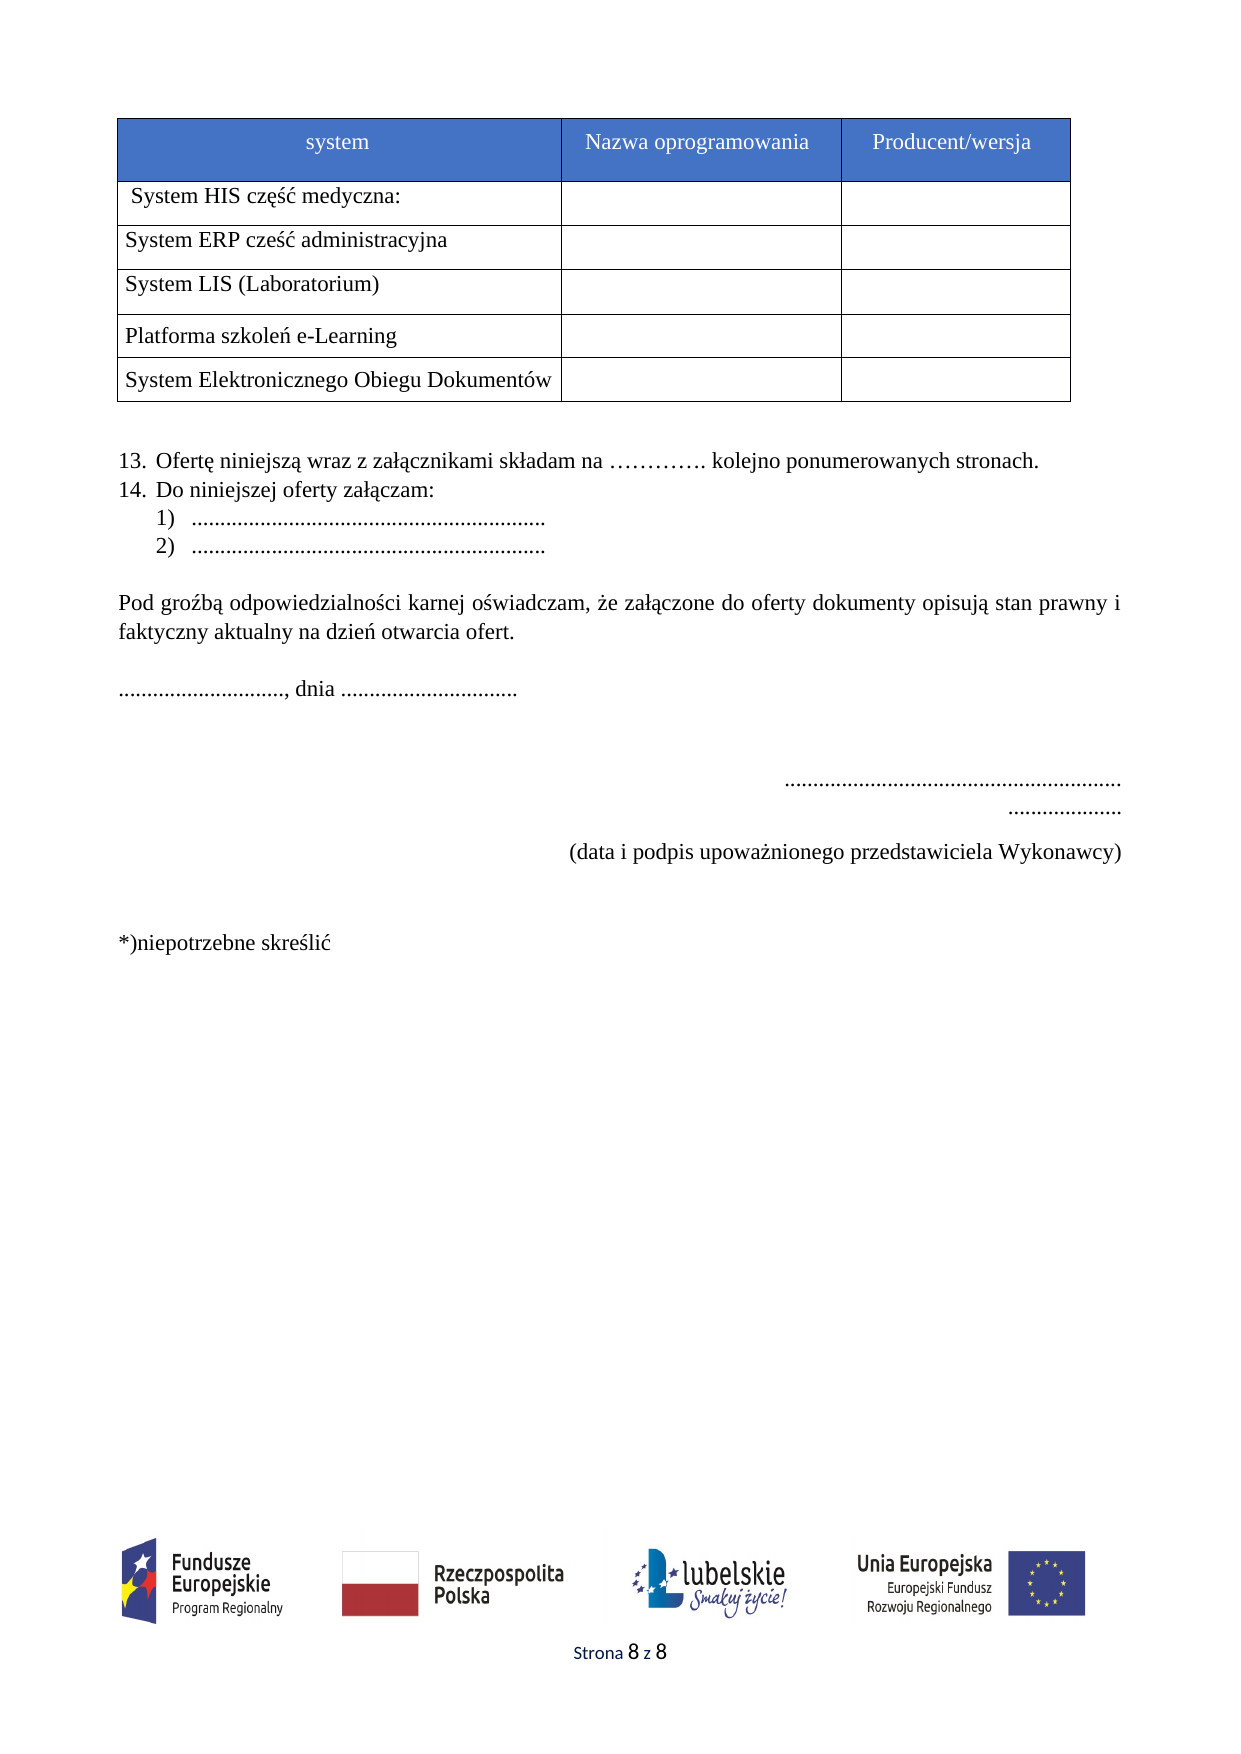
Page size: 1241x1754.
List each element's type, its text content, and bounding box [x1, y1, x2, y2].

text ............................., dnia ............................... [118, 675, 1122, 701]
table_cell [842, 182, 1070, 225]
table_cell [562, 226, 841, 269]
table_cell System Elektronicznego Obiegu Dokumentów [118, 358, 561, 401]
text (data i podpis upoważnionego przedstawiciela Wykonawcy) [118, 838, 1122, 865]
table_cell [562, 315, 841, 357]
table_cell [842, 358, 1070, 401]
list .............................................................. [156, 532, 1122, 559]
text ............................................................................... [118, 765, 1122, 820]
text *)niepotrzebne skreślić [118, 929, 1122, 955]
table_cell [562, 270, 841, 313]
table_header system [118, 119, 561, 181]
table_cell [562, 358, 841, 401]
table_cell System LIS (Laboratorium) [118, 270, 561, 313]
table_cell [842, 226, 1070, 269]
table_cell System HIS część medyczna: [118, 182, 561, 225]
table_cell [842, 270, 1070, 313]
table_cell [562, 182, 841, 225]
table_cell System ERP cześć administracyjna [118, 226, 561, 269]
list .............................................................. [156, 504, 1122, 530]
table_header Nazwa oprogramowania [562, 119, 841, 181]
table_cell [842, 315, 1070, 357]
table_header Producent/wersja [842, 119, 1070, 181]
text Pod groźbą odpowiedzialności karnej oświadczam, że załączone do oferty dokumenty opisują stan prawny i faktyczny aktualny na dzień otwarcia ofert. [118, 589, 1122, 644]
list Do niniejszej oferty załączam: [118, 476, 1122, 502]
table_cell Platforma szkoleń e-Learning [118, 315, 561, 357]
list Ofertę niniejszą wraz z załącznikami składam na …………. kolejno ponumerowanych stronach. [118, 447, 1122, 473]
